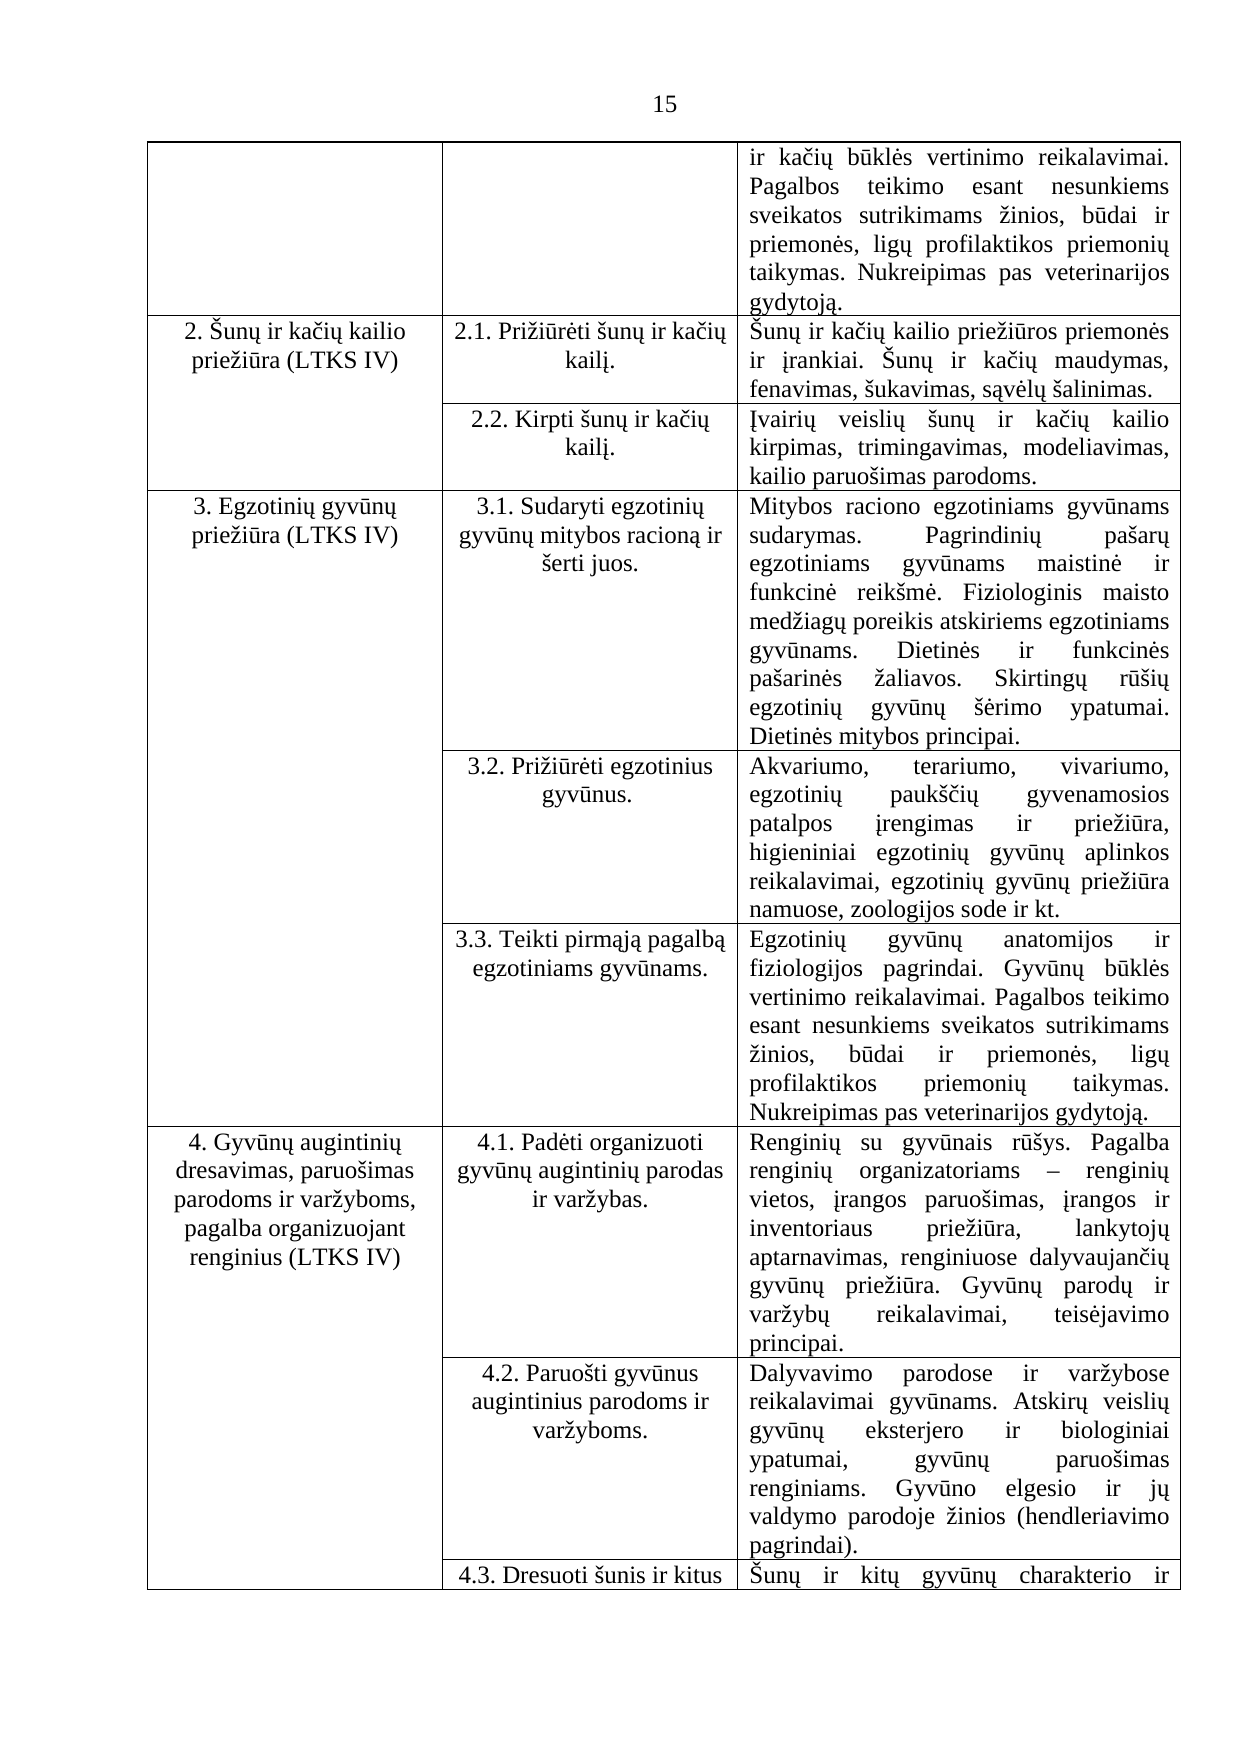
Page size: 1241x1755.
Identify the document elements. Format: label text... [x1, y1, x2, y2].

table_cell ir kačių būklės vertinimo reikalavimai. Pagalbos teikimo esant nesunkiems sveikatos sutrikimams žinios, būdai ir priemonės, ligų profilaktikos priemonių taikymas. Nukreipimas pas veterinarijos gydytoją. [738, 143, 1180, 315]
table_cell 4.3. Dresuoti šunis ir kitus [443, 1560, 737, 1589]
table_cell Įvairių veislių šunų ir kačių kailio kirpimas, trimingavimas, modeliavimas, kailio paruošimas parodoms. [738, 404, 1180, 490]
table_cell 2.1. Prižiūrėti šunų ir kačių kailį. [443, 316, 737, 403]
table_cell 4. Gyvūnų augintinių dresavimas, paruošimas parodoms ir varžyboms, pagalba organizuojant renginius (LTKS IV) [148, 1127, 442, 1589]
table_cell [148, 143, 442, 315]
table_cell Šunų ir kačių kailio priežiūros priemonės ir įrankiai. Šunų ir kačių maudymas, fenavimas, šukavimas, sąvėlų šalinimas. [738, 316, 1180, 403]
table_cell 3.3. Teikti pirmąją pagalbą egzotiniams gyvūnams. [443, 924, 737, 1126]
table_cell Egzotinių gyvūnų anatomijos ir fiziologijos pagrindai. Gyvūnų būklės vertinimo reikalavimai. Pagalbos teikimo esant nesunkiems sveikatos sutrikimams žinios, būdai ir priemonės, ligų profilaktikos priemonių taikymas. Nukreipimas pas veterinarijos gydytoją. [738, 924, 1180, 1126]
table_cell 4.1. Padėti organizuoti gyvūnų augintinių parodas ir varžybas. [443, 1127, 737, 1357]
table_cell 3.2. Prižiūrėti egzotinius gyvūnus. [443, 751, 737, 923]
table_cell Dalyvavimo parodose ir varžybose reikalavimai gyvūnams. Atskirų veislių gyvūnų eksterjero ir biologiniai ypatumai, gyvūnų paruošimas renginiams. Gyvūno elgesio ir jų valdymo parodoje žinios (hendleriavimo pagrindai). [738, 1358, 1180, 1559]
table_cell 2. Šunų ir kačių kailio priežiūra (LTKS IV) [148, 316, 442, 490]
table_cell 3. Egzotinių gyvūnų priežiūra (LTKS IV) [148, 491, 442, 1126]
table_cell 4.2. Paruošti gyvūnus augintinius parodoms ir varžyboms. [443, 1358, 737, 1559]
table_cell Akvariumo, terariumo, vivariumo, egzotinių paukščių gyvenamosios patalpos įrengimas ir priežiūra, higieniniai egzotinių gyvūnų aplinkos reikalavimai, egzotinių gyvūnų priežiūra namuose, zoologijos sode ir kt. [738, 751, 1180, 923]
table_cell [443, 143, 737, 315]
table_cell Renginių su gyvūnais rūšys. Pagalba renginių organizatoriams – renginių vietos, įrangos paruošimas, įrangos ir inventoriaus priežiūra, lankytojų aptarnavimas, renginiuose dalyvaujančių gyvūnų priežiūra. Gyvūnų parodų ir varžybų reikalavimai, teisėjavimo principai. [738, 1127, 1180, 1357]
table_cell Šunų ir kitų gyvūnų charakterio ir [738, 1560, 1180, 1589]
table_cell 3.1. Sudaryti egzotinių gyvūnų mitybos racioną ir šerti juos. [443, 491, 737, 750]
table_cell 2.2. Kirpti šunų ir kačių kailį. [443, 404, 737, 490]
table_cell Mitybos raciono egzotiniams gyvūnams sudarymas. Pagrindinių pašarų egzotiniams gyvūnams maistinė ir funkcinė reikšmė. Fiziologinis maisto medžiagų poreikis atskiriems egzotiniams gyvūnams. Dietinės ir funkcinės pašarinės žaliavos. Skirtingų rūšių egzotinių gyvūnų šėrimo ypatumai. Dietinės mitybos principai. [738, 491, 1180, 750]
